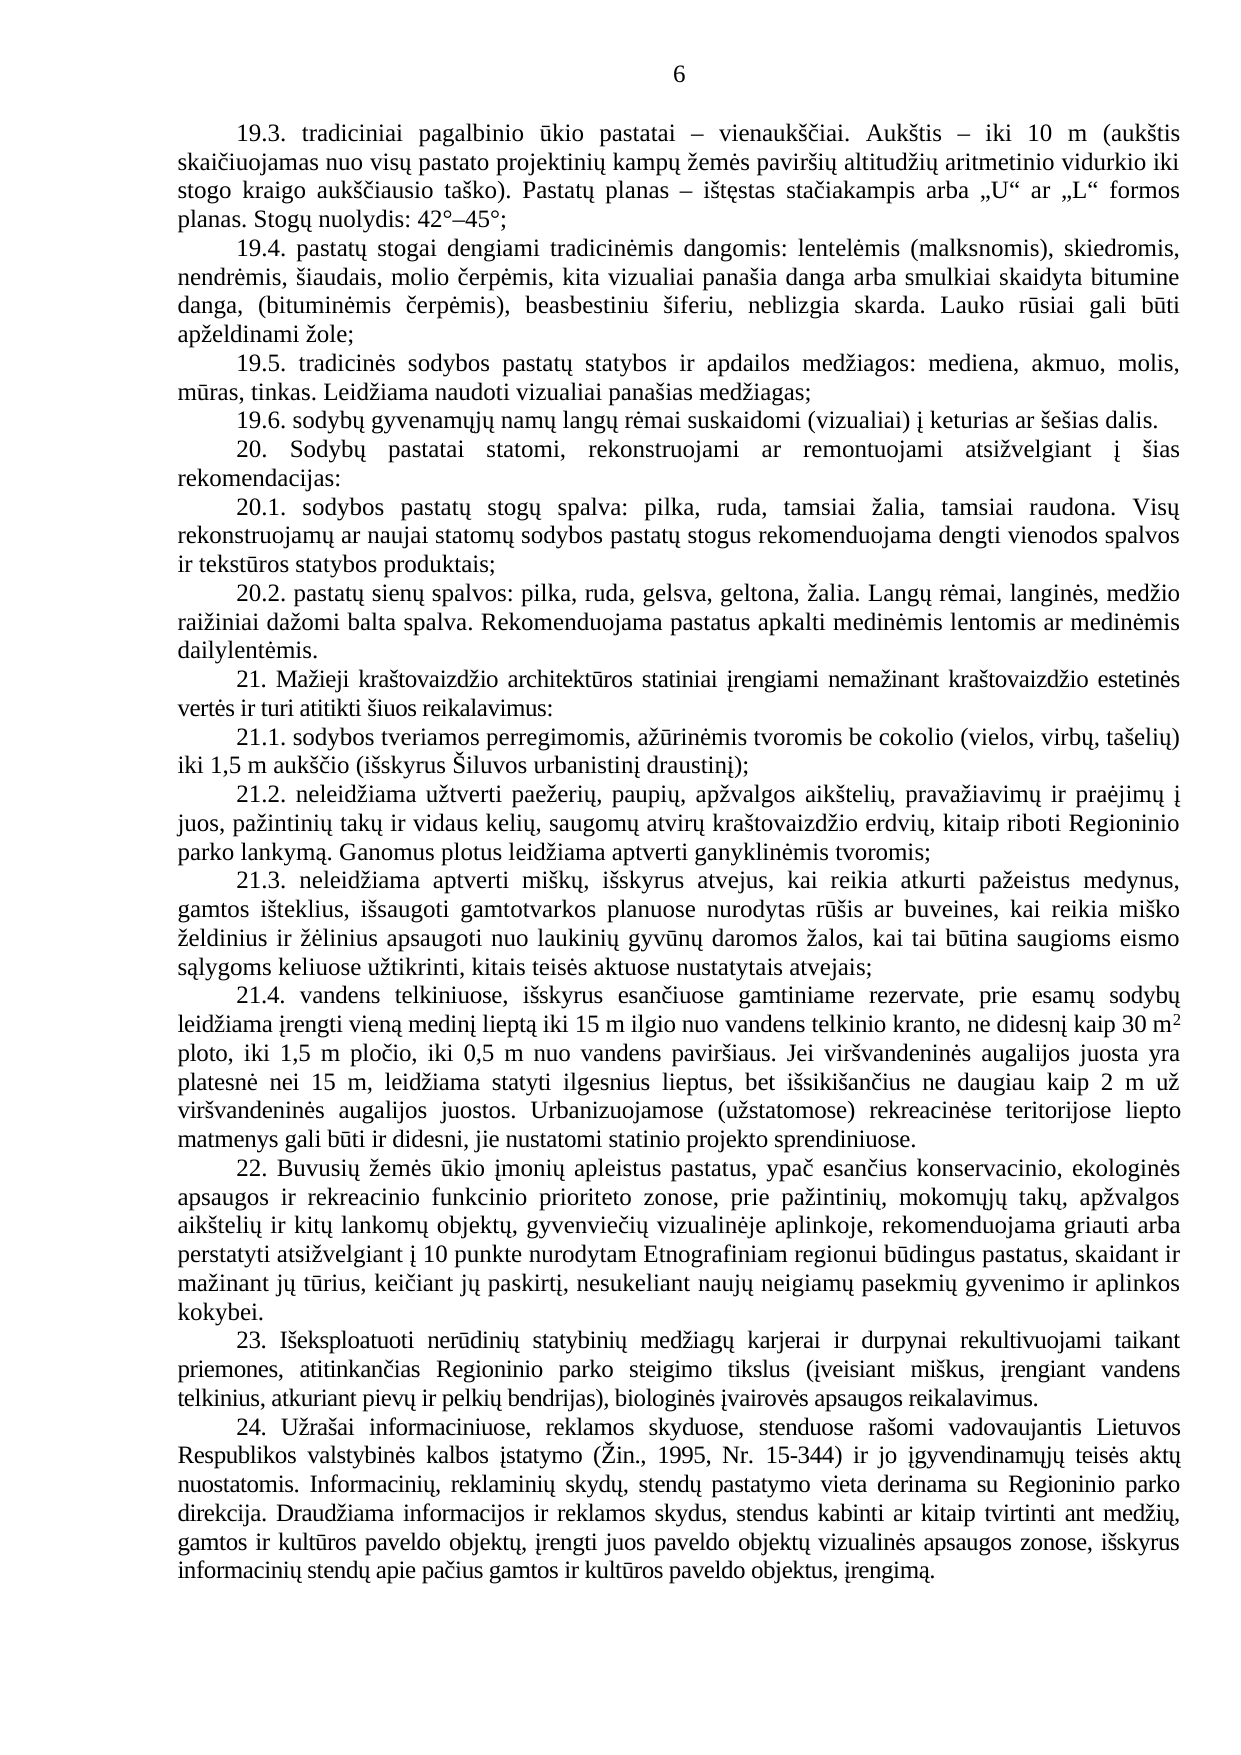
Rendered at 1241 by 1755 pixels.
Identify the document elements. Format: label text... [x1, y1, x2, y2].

text 20.1. sodybos pastatų stogų spalva: pilka, ruda, tamsiai žalia, tamsiai raudona. Visų rekonstruojamų ar naujai statomų sodybos pastatų stogus rekomenduojama dengti vienodos spalvos ir tekstūros statybos produktais; [177, 492, 1181, 578]
text 20. Sodybų pastatai statomi, rekonstruojami ar remontuojami atsižvelgiant į šias rekomendacijas: [177, 434, 1181, 492]
text 20.2. pastatų sienų spalvos: pilka, ruda, gelsva, geltona, žalia. Langų rėmai, langinės, medžio raižiniai dažomi balta spalva. Rekomenduojama pastatus apkalti medinėmis lentomis ar medinėmis dailylentėmis. [177, 578, 1181, 664]
text 21.4. vandens telkiniuose, išskyrus esančiuose gamtiniame rezervate, prie esamų sodybų leidžiama įrengti vieną medinį lieptą iki 15 m ilgio nuo vandens telkinio kranto, ne didesnį kaip 30 m2 ploto, iki 1,5 m pločio, iki 0,5 m nuo vandens paviršiaus. Jei viršvandeninės augalijos juosta yra platesnė nei 15 m, leidžiama statyti ilgesnius lieptus, bet išsikišančius ne daugiau kaip 2 m už viršvandeninės augalijos juostos. Urbanizuojamose (užstatomose) rekreacinėse teritorijose liepto matmenys gali būti ir didesni, jie nustatomi statinio projekto sprendiniuose. [177, 981, 1181, 1153]
text 24. Užrašai informaciniuose, reklamos skyduose, stenduose rašomi vadovaujantis Lietuvos Respublikos valstybinės kalbos įstatymo (Žin., 1995, Nr. 15-344) ir jo įgyvendinamųjų teisės aktų nuostatomis. Informacinių, reklaminių skydų, stendų pastatymo vieta derinama su Regioninio parko direkcija. Draudžiama informacijos ir reklamos skydus, stendus kabinti ar kitaip tvirtinti ant medžių, gamtos ir kultūros paveldo objektų, įrengti juos paveldo objektų vizualinės apsaugos zonose, išskyrus informacinių stendų apie pačius gamtos ir kultūros paveldo objektus, įrengimą. [177, 1412, 1181, 1584]
text 19.6. sodybų gyvenamųjų namų langų rėmai suskaidomi (vizualiai) į keturias ar šešias dalis. [177, 406, 1181, 434]
text 19.4. pastatų stogai dengiami tradicinėmis dangomis: lentelėmis (malksnomis), skiedromis, nendrėmis, šiaudais, molio čerpėmis, kita vizualiai panašia danga arba smulkiai skaidyta bitumine danga, (bituminėmis čerpėmis), beasbestiniu šiferiu, neblizgia skarda. Lauko rūsiai gali būti apželdinami žole; [177, 233, 1181, 348]
text 19.3. tradiciniai pagalbinio ūkio pastatai – vienaukščiai. Aukštis – iki 10 m (aukštis skaičiuojamas nuo visų pastato projektinių kampų žemės paviršių altitudžių aritmetinio vidurkio iki stogo kraigo aukščiausio taško). Pastatų planas – ištęstas stačiakampis arba „U“ ar „L“ formos planas. Stogų nuolydis: 42°–45°; [177, 118, 1181, 233]
text 21.2. neleidžiama užtverti paežerių, paupių, apžvalgos aikštelių, pravažiavimų ir praėjimų į juos, pažintinių takų ir vidaus kelių, saugomų atvirų kraštovaizdžio erdvių, kitaip riboti Regioninio parko lankymą. Ganomus plotus leidžiama aptverti ganyklinėmis tvoromis; [177, 779, 1181, 866]
text 21. Mažieji kraštovaizdžio architektūros statiniai įrengiami nemažinant kraštovaizdžio estetinės vertės ir turi atitikti šiuos reikalavimus: [177, 664, 1181, 722]
text 23. Išeksploatuoti nerūdinių statybinių medžiagų karjerai ir durpynai rekultivuojami taikant priemones, atitinkančias Regioninio parko steigimo tikslus (įveisiant miškus, įrengiant vandens telkinius, atkuriant pievų ir pelkių bendrijas), biologinės įvairovės apsaugos reikalavimus. [177, 1326, 1181, 1412]
text 19.5. tradicinės sodybos pastatų statybos ir apdailos medžiagos: mediena, akmuo, molis, mūras, tinkas. Leidžiama naudoti vizualiai panašias medžiagas; [177, 348, 1181, 406]
text 21.1. sodybos tveriamos perregimomis, ažūrinėmis tvoromis be cokolio (vielos, virbų, tašelių) iki 1,5 m aukščio (išskyrus Šiluvos urbanistinį draustinį); [177, 722, 1181, 779]
text 22. Buvusių žemės ūkio įmonių apleistus pastatus, ypač esančius konservacinio, ekologinės apsaugos ir rekreacinio funkcinio prioriteto zonose, prie pažintinių, mokomųjų takų, apžvalgos aikštelių ir kitų lankomų objektų, gyvenviečių vizualinėje aplinkoje, rekomenduojama griauti arba perstatyti atsižvelgiant į 10 punkte nurodytam Etnografiniam regionui būdingus pastatus, skaidant ir mažinant jų tūrius, keičiant jų paskirtį, nesukeliant naujų neigiamų pasekmių gyvenimo ir aplinkos kokybei. [177, 1153, 1181, 1326]
text 21.3. neleidžiama aptverti miškų, išskyrus atvejus, kai reikia atkurti pažeistus medynus, gamtos išteklius, išsaugoti gamtotvarkos planuose nurodytas rūšis ar buveines, kai reikia miško želdinius ir žėlinius apsaugoti nuo laukinių gyvūnų daromos žalos, kai tai būtina saugioms eismo sąlygoms keliuose užtikrinti, kitais teisės aktuose nustatytais atvejais; [177, 866, 1181, 981]
